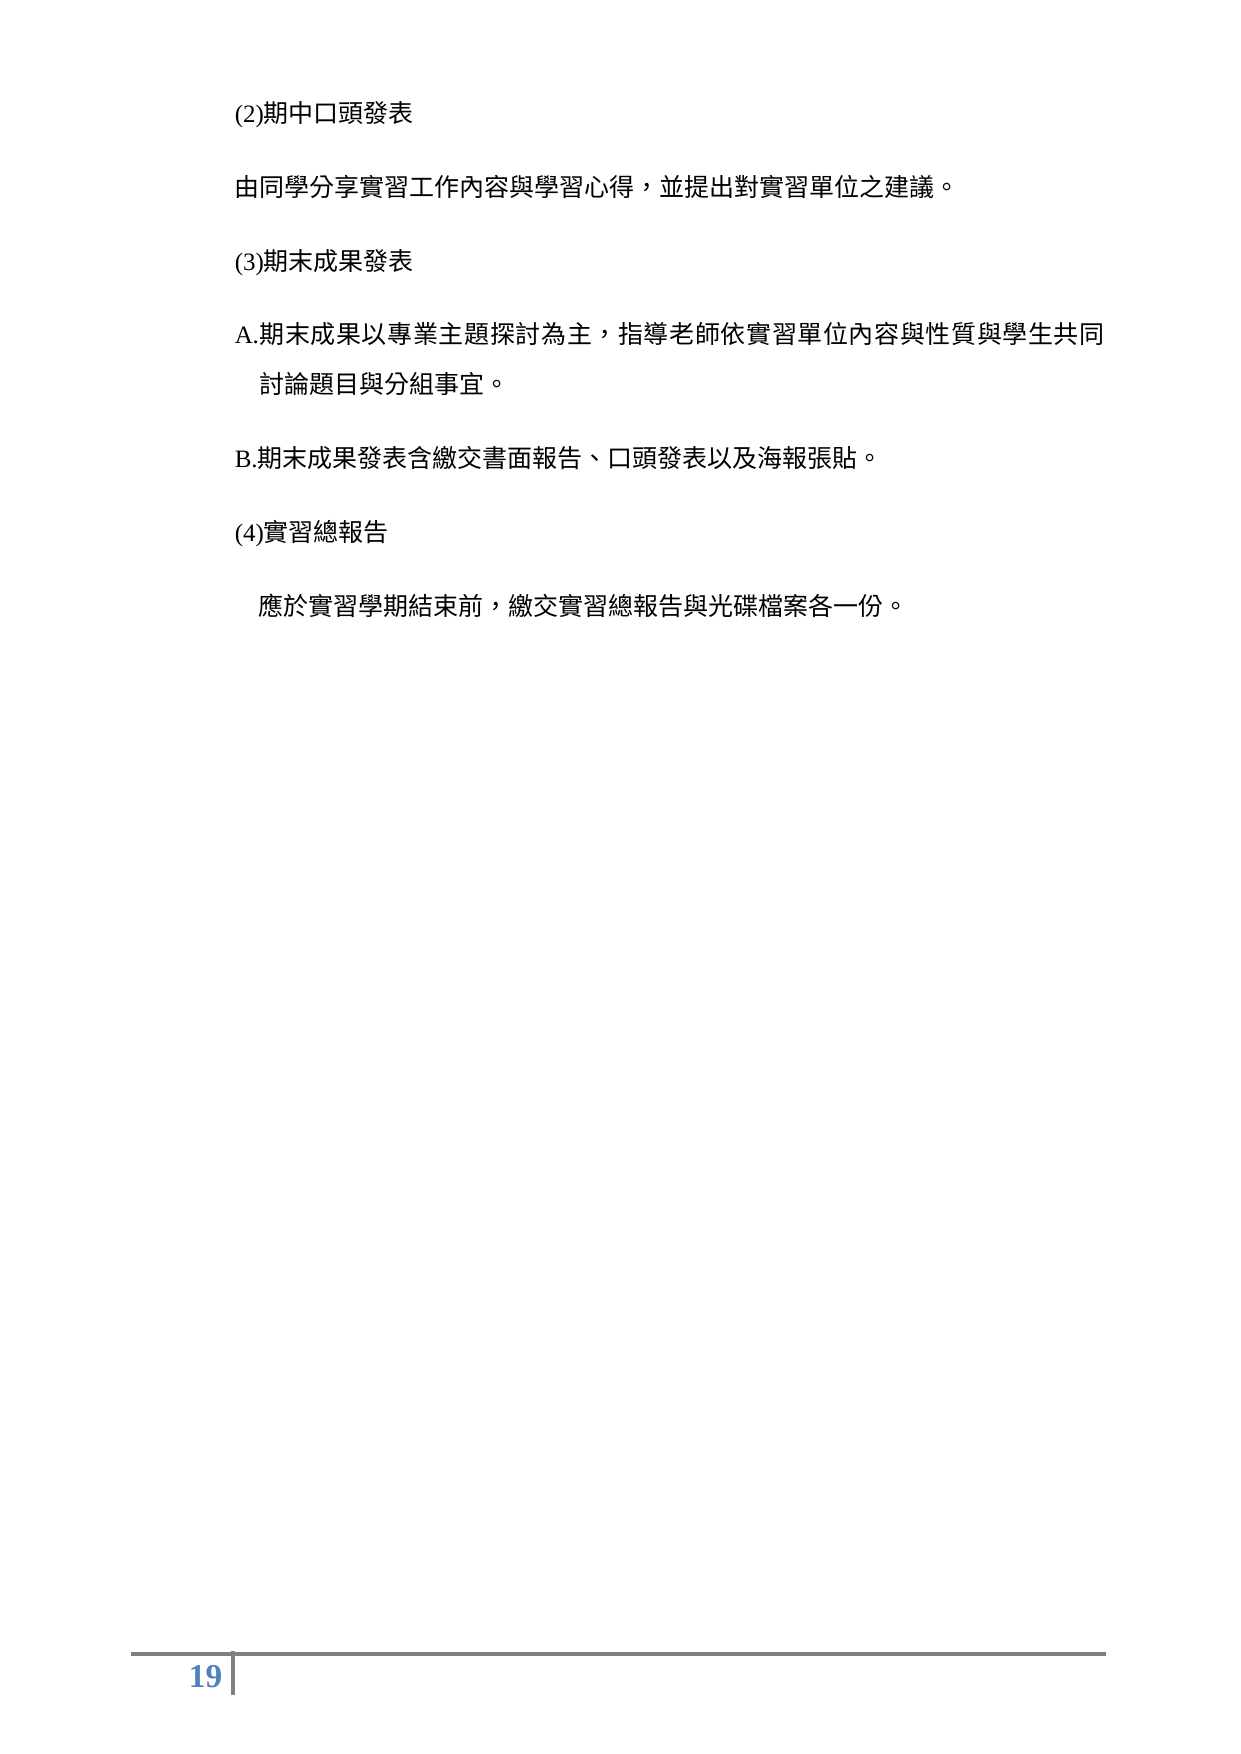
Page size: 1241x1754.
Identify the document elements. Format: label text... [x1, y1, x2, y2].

text 由同學分享實習工作內容與學習心得，並提出對實習單位之建議。 [234, 156, 1106, 206]
text A.期末成果以專業主題探討為主，指導老師依實習單位內容與性質與學生共同討論題目與分組事宜。 [234, 304, 1106, 404]
text (2)期中口頭發表 [234, 82, 1106, 132]
text B.期末成果發表含繳交書面報告、口頭發表以及海報張貼。 [234, 428, 1106, 478]
text (4)實習總報告 [234, 502, 1106, 552]
text (3)期末成果發表 [234, 230, 1106, 280]
text 應於實習學期結束前，繳交實習總報告與光碟檔案各一份。 [234, 576, 1106, 626]
